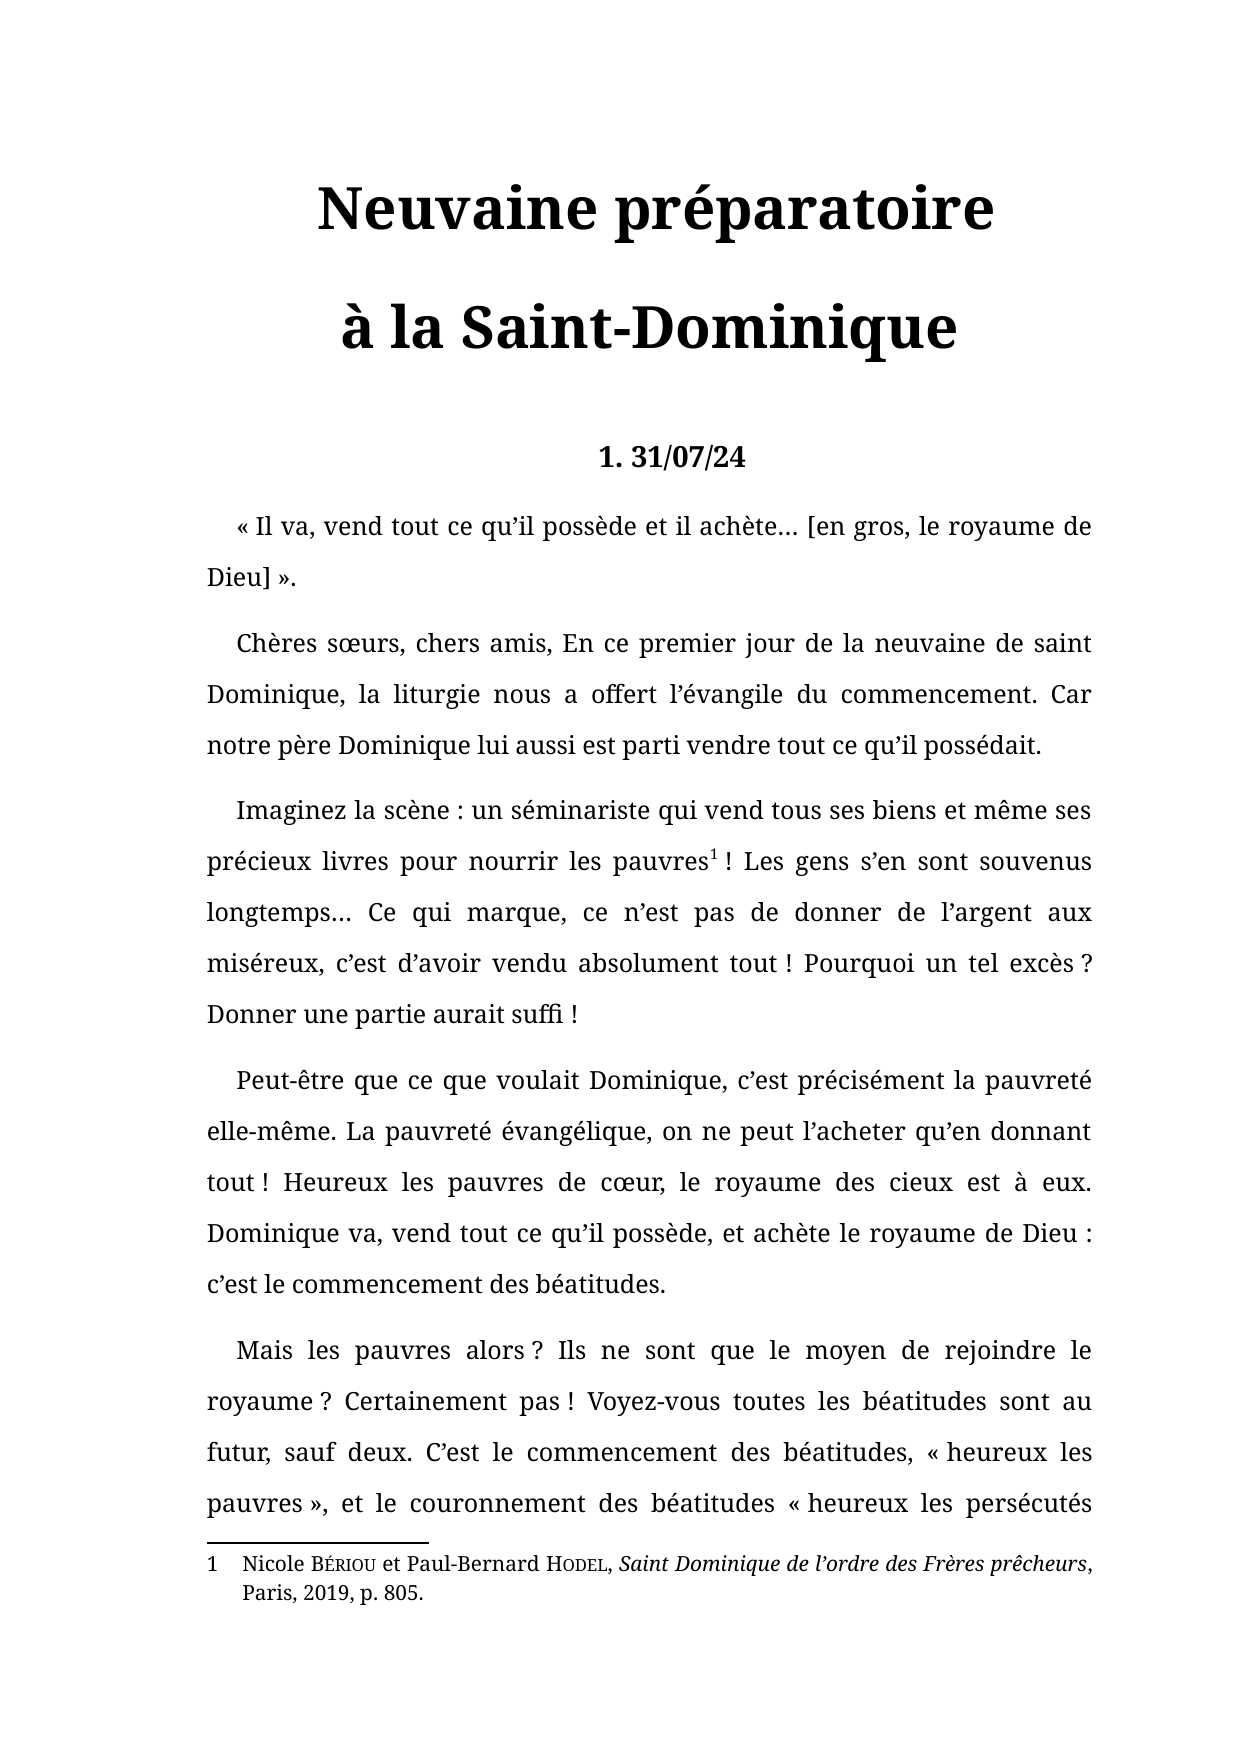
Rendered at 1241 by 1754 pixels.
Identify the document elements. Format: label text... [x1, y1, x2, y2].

text Nicole Bériou et Paul-Bernard Hodel, Saint Dominique de l’ordre des Frères prêcheurs, Paris, 2019, p. 805. [207, 1549, 1093, 1606]
subtitle 31/07/24 [244, 437, 1093, 476]
text Chères sœurs, chers amis, En ce premier jour de la neuvaine de saint Dominique, la liturgie nous a offert l’évangile du commencement. Car notre père Dominique lui aussi est parti vendre tout ce qu’il possédait. [207, 625, 1093, 761]
text Mais les pauvres alors ? Ils ne sont que le moyen de rejoindre le royaume ? Certainement pas ! Voyez-vous toutes les béatitudes sont au futur, sauf deux. C’est le commencement des béatitudes, « heureux les pauvres », et le couronnement des béatitudes « heureux les persécutés [207, 1332, 1093, 1520]
text « Il va, vend tout ce qu’il possède et il achète… [en gros, le royaume de Dieu] ». [207, 508, 1093, 594]
text Peut-être que ce que voulait Dominique, c’est précisément la pauvreté elle-même. La pauvreté évangélique, on ne peut l’acheter qu’en donnant tout ! Heureux les pauvres de cœur, le royaume des cieux est à eux. Dominique va, vend tout ce qu’il possède, et achète le royaume de Dieu : c’est le commencement des béatitudes. [207, 1063, 1093, 1301]
title Neuvaine préparatoire à la Saint-Dominique [207, 167, 1093, 365]
text Imaginez la scène : un séminariste qui vend tous ses biens et même ses précieux livres pour nourrir les pauvres ! Les gens s’en sont souvenus longtemps… Ce qui marque, ce n’est pas de donner de l’argent aux miséreux, c’est d’avoir vendu absolument tout ! Pourquoi un tel excès ? Donner une partie aurait suffi ! [207, 793, 1093, 1031]
